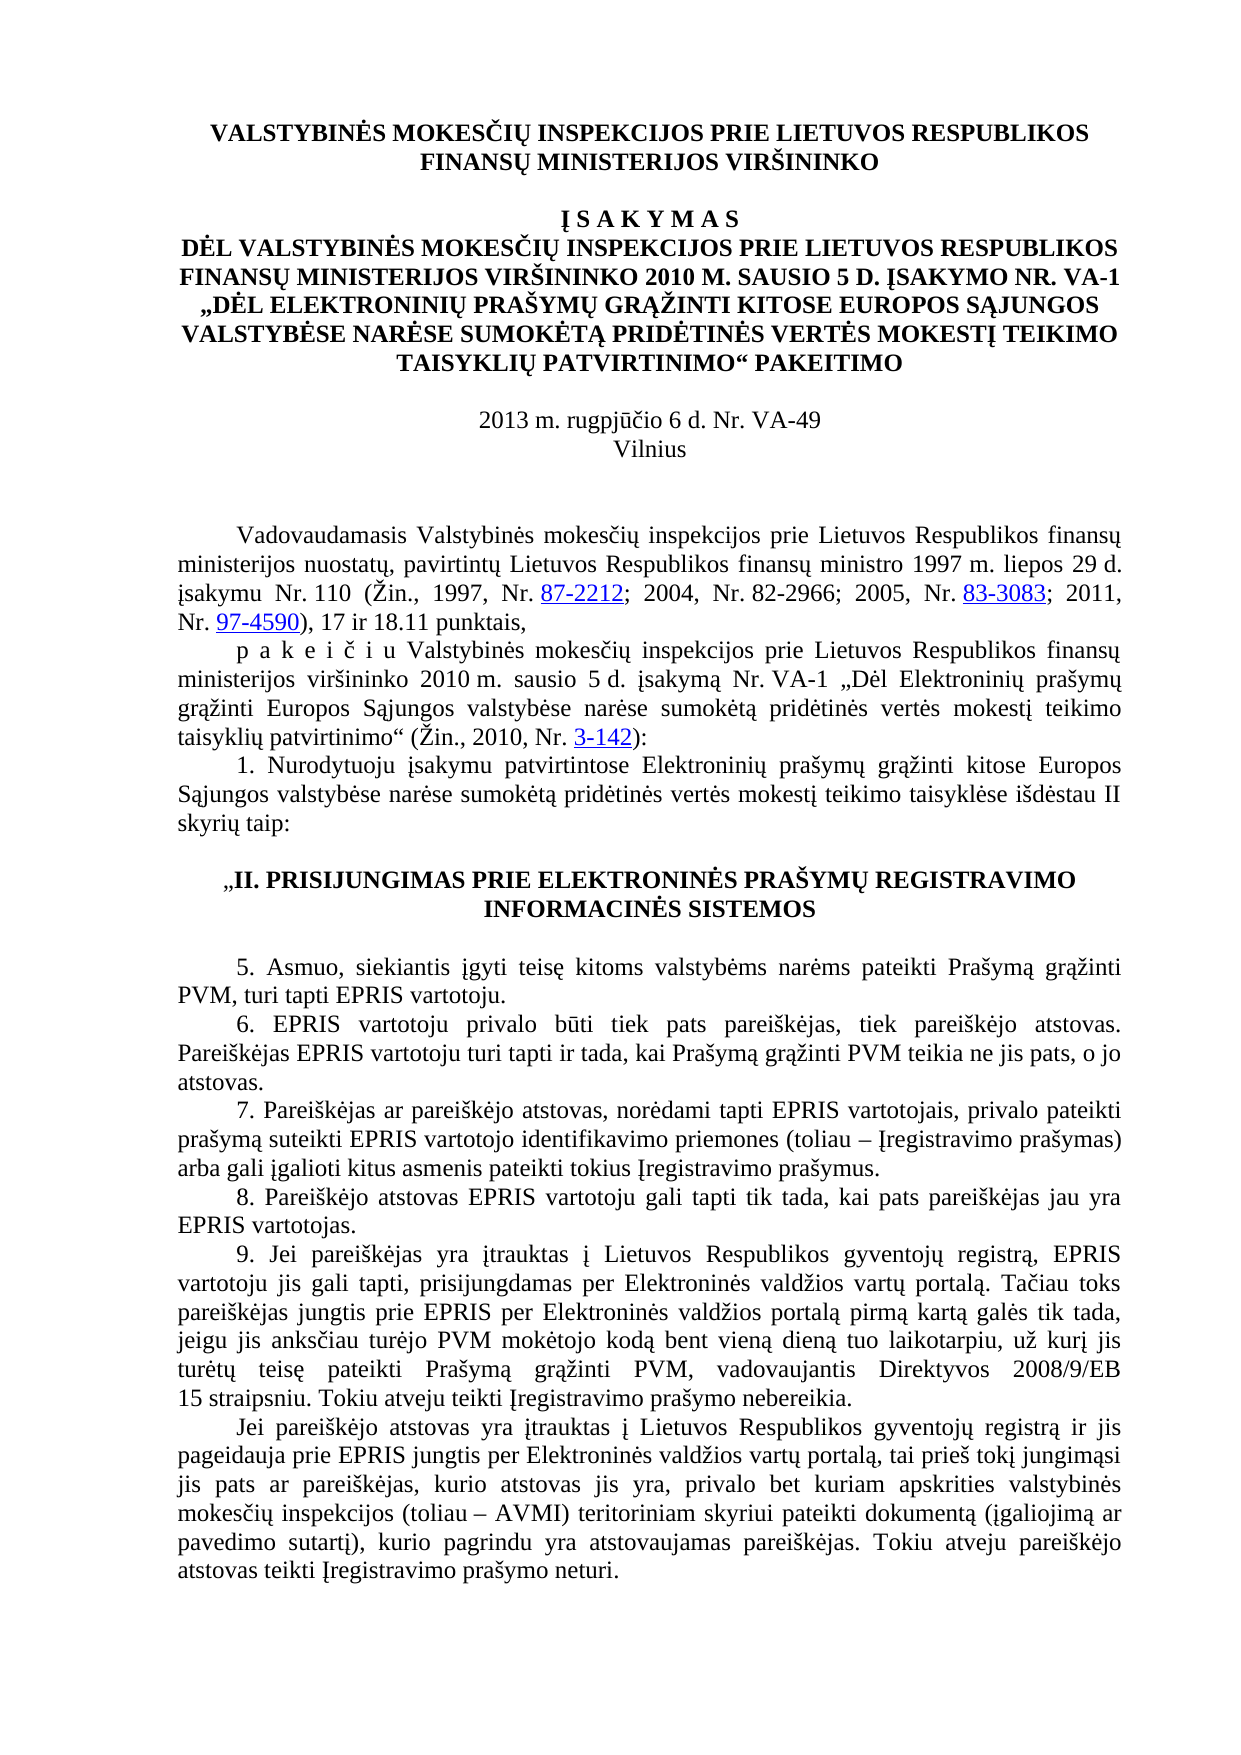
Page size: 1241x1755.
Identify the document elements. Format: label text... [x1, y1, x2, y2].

text 5. Asmuo, siekiantis įgyti teisę kitoms valstybėms narėms pateikti Prašymą grąžinti PVM, turi tapti EPRIS vartotoju. [177, 952, 1122, 1009]
text DĖL valstybinės mokesčių inspekcijos prie lietuvos respublikos finansų ministerijos viršininko 2010 m. sausio 5 d. įsakymo Nr. VA-1 „DĖL ELEKTRONINIŲ PRAŠYMŲ GRĄŽINTI KITOSE EUROPOS SĄJUNGOS VALSTYBĖSE NARĖSE SUMOKĖTĄ PRIDĖTINĖS VERTĖS MOKESTĮ TEIKIMO TAISYKLIŲ PATVIRTINIMO“ pakeitimo [177, 233, 1122, 377]
text Vilnius [177, 434, 1122, 463]
text 6. EPRIS vartotoju privalo būti tiek pats pareiškėjas, tiek pareiškėjo atstovas. Pareiškėjas EPRIS vartotoju turi tapti ir tada, kai Prašymą grąžinti PVM teikia ne jis pats, o jo atstovas. [177, 1009, 1122, 1096]
text 7. Pareiškėjas ar pareiškėjo atstovas, norėdami tapti EPRIS vartotojais, privalo pateikti prašymą suteikti EPRIS vartotojo identifikavimo priemones (toliau – Įregistravimo prašymas) arba gali įgalioti kitus asmenis pateikti tokius Įregistravimo prašymus. [177, 1096, 1122, 1182]
text Jei pareiškėjo atstovas yra įtrauktas į Lietuvos Respublikos gyventojų registrą ir jis pageidauja prie EPRIS jungtis per Elektroninės valdžios vartų portalą, tai prieš tokį jungimąsi jis pats ar pareiškėjas, kurio atstovas jis yra, privalo bet kuriam apskrities valstybinės mokesčių inspekcijos (toliau – AVMI) teritoriniam skyriui pateikti dokumentą (įgaliojimą ar pavedimo sutartį), kurio pagrindu yra atstovaujamas pareiškėjas. Tokiu atveju pareiškėjo atstovas teikti Įregistravimo prašymo neturi. [177, 1412, 1122, 1584]
text 9. Jei pareiškėjas yra įtrauktas į Lietuvos Respublikos gyventojų registrą, EPRIS vartotoju jis gali tapti, prisijungdamas per Elektroninės valdžios vartų portalą. Tačiau toks pareiškėjas jungtis prie EPRIS per Elektroninės valdžios portalą pirmą kartą galės tik tada, jeigu jis anksčiau turėjo PVM mokėtojo kodą bent vieną dieną tuo laikotarpiu, už kurį jis turėtų teisę pateikti Prašymą grąžinti PVM, vadovaujantis Direktyvos 2008/9/EB 15 straipsniu. Tokiu atveju teikti Įregistravimo prašymo nebereikia. [177, 1239, 1122, 1412]
text 8. Pareiškėjo atstovas EPRIS vartotoju gali tapti tik tada, kai pats pareiškėjas jau yra EPRIS vartotojas. [177, 1182, 1122, 1239]
text „II. PRISIJUNGIMAS PRIE ELEKTRONINĖS PRAŠYMŲ REGISTRAVIMO INFORMACINĖS SISTEMOS [177, 866, 1122, 923]
text 1. Nurodytuoju įsakymu patvirtintose Elektroninių prašymų grąžinti kitose Europos Sąjungos valstybėse narėse sumokėtą pridėtinės vertės mokestį teikimo taisyklėse išdėstau II skyrių taip: [177, 751, 1122, 837]
text Vadovaudamasis Valstybinės mokesčių inspekcijos prie Lietuvos Respublikos finansų ministerijos nuostatų, pavirtintų Lietuvos Respublikos finansų ministro 1997 m. liepos 29 d. įsakymu Nr. 110 (Žin., 1997, Nr. 87-2212; 2004, Nr. 82-2966; 2005, Nr. 83-3083; 2011, Nr. 97-4590), 17 ir 18.11 punktais, [177, 521, 1122, 636]
text 2013 m. rugpjūčio 6 d. Nr. VA-49 [177, 406, 1122, 434]
text p a k e i č i u Valstybinės mokesčių inspekcijos prie Lietuvos Respublikos finansų ministerijos viršininko 2010 m. sausio 5 d. įsakymą Nr. VA-1 „Dėl Elektroninių prašymų grąžinti Europos Sąjungos valstybėse narėse sumokėtą pridėtinės vertės mokestį teikimo taisyklių patvirtinimo“ (Žin., 2010, Nr. 3-142): [177, 636, 1122, 751]
text VALSTYBINĖS MOKESČIŲ INSPEKCIJOS PRIE LIETUVOS RESPUBLIKOS FINANSŲ MINISTERIJOS VIRŠININKO [177, 118, 1122, 176]
text Į S A K Y M A S [177, 204, 1122, 233]
